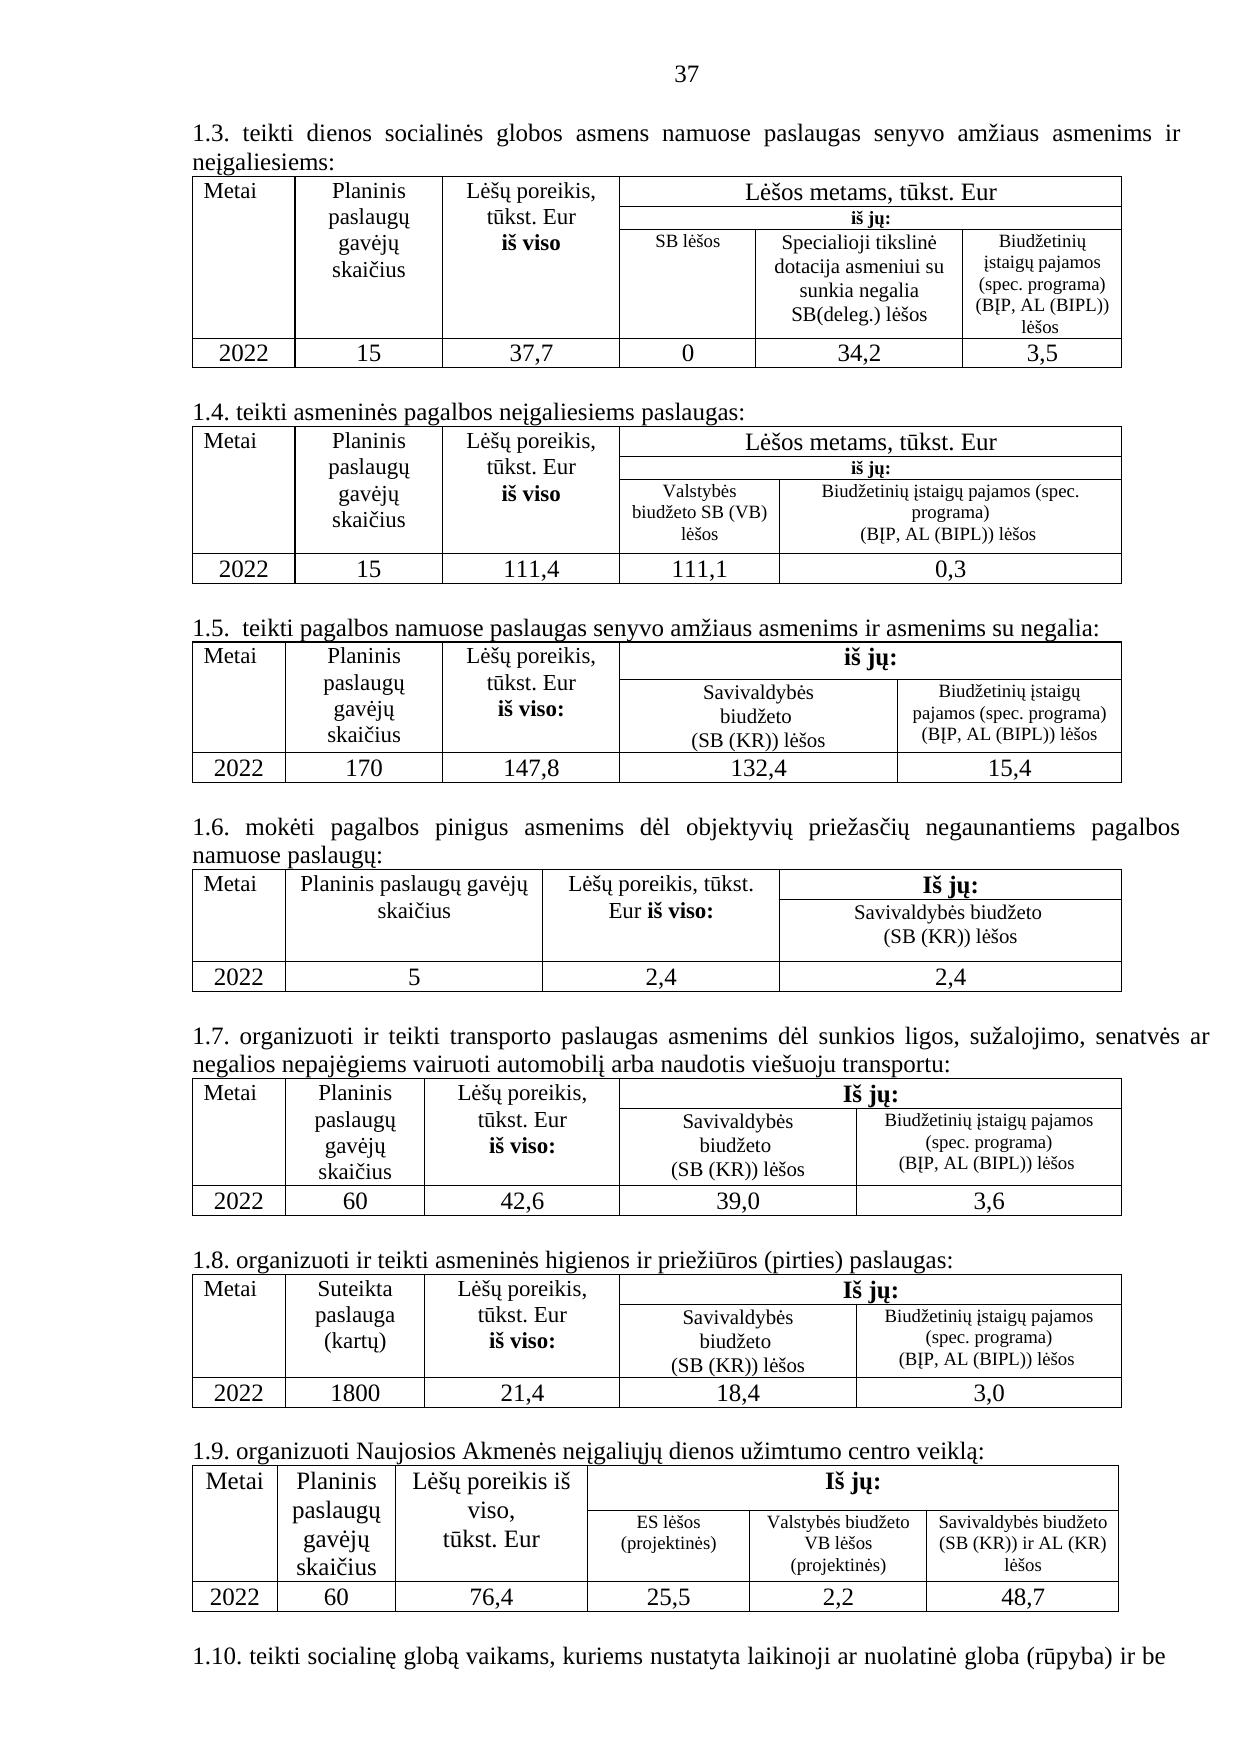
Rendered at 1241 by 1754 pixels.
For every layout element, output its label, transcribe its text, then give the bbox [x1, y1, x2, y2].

table_cell 111,4 [443, 554, 619, 583]
table_header Planinis paslaugų gavėjų skaičius [286, 643, 442, 752]
table_cell Valstybės biudžeto VB lėšos (projektinės) [750, 1511, 926, 1581]
table_header Metai [193, 643, 285, 752]
table_cell ES lėšos (projektinės) [588, 1511, 749, 1581]
table_cell 21,4 [425, 1378, 619, 1407]
table_cell 2022 [193, 962, 285, 991]
table_cell 3,6 [857, 1186, 1121, 1215]
table_cell Savivaldybės biudžeto (SB (KR)) lėšos [620, 1305, 856, 1377]
table_header Metai [193, 177, 294, 337]
table_cell Specialioji tikslinė dotacija asmeniui su sunkia negalia SB(deleg.) lėšos [756, 230, 962, 337]
table_cell 3,5 [963, 339, 1121, 367]
table_cell 15,4 [898, 753, 1121, 782]
table_header Metai [193, 1466, 277, 1581]
table_cell 60 [286, 1186, 424, 1215]
table_cell 2,2 [750, 1582, 926, 1611]
table_cell 2022 [193, 339, 294, 367]
table_cell 48,7 [927, 1582, 1118, 1611]
table_header Metai [193, 870, 285, 961]
table_cell 25,5 [588, 1582, 749, 1611]
table_header Metai [193, 1275, 285, 1377]
table_header Lėšų poreikis, tūkst. Eur iš viso [443, 177, 619, 337]
table_header Lėšos metams, tūkst. Eur [620, 427, 1121, 456]
table_cell 111,1 [620, 554, 779, 583]
table_cell 2022 [193, 753, 285, 782]
text 1.10. teikti socialinę globą vaikams, kuriems nustatyta laikinoji ar nuolatinė globa (rūpyba) ir be [192, 1641, 1167, 1669]
table_cell 170 [286, 753, 442, 782]
table_cell iš jų: [620, 207, 1121, 229]
text 1.3. teikti dienos socialinės globos asmens namuose paslaugas senyvo amžiaus asmenims ir neįgaliesiems: [192, 118, 1181, 176]
table_cell 60 [278, 1582, 395, 1611]
table_cell SB lėšos [620, 230, 755, 337]
table_header Lėšų poreikis, tūkst. Eur iš viso [443, 427, 619, 553]
table_header Planinis paslaugų gavėjų skaičius [296, 177, 442, 337]
table_header Metai [193, 427, 294, 553]
table_header Lėšos metams, tūkst. Eur [620, 177, 1121, 206]
table_cell 2022 [193, 554, 294, 583]
table_cell Biudžetinių įstaigų pajamos (spec. programa) (BĮP, AL (BIPL)) lėšos [857, 1109, 1121, 1185]
table_header Planinis paslaugų gavėjų skaičius [286, 1079, 424, 1185]
table_header Planinis paslaugų gavėjų skaičius [286, 870, 542, 961]
table_cell Biudžetinių įstaigų pajamos (spec. programa) (BĮP, AL (BIPL)) lėšos [780, 480, 1121, 553]
text 1.9. organizuoti Naujosios Akmenės neįgaliųjų dienos užimtumo centro veiklą: [192, 1436, 1181, 1465]
table_cell 132,4 [620, 753, 897, 782]
table_cell 37,7 [443, 339, 619, 367]
table_header Iš jų: [620, 1079, 1121, 1108]
text 1.6. mokėti pagalbos pinigus asmenims dėl objektyvių priežasčių negaunantiems pagalbos namuose paslaugų: [192, 812, 1181, 869]
table_cell Savivaldybės biudžeto (SB (KR)) ir AL (KR) lėšos [927, 1511, 1118, 1581]
text 1.5. teikti pagalbos namuose paslaugas senyvo amžiaus asmenims ir asmenims su negalia: [192, 613, 1181, 641]
table_header Metai [193, 1079, 285, 1185]
table_cell 147,8 [443, 753, 619, 782]
table_cell Biudžetinių įstaigų pajamos (spec. programa) (BĮP, AL (BIPL)) lėšos [963, 230, 1121, 337]
table_cell 34,2 [756, 339, 962, 367]
table_cell 2022 [193, 1186, 285, 1215]
table_cell 18,4 [620, 1378, 856, 1407]
table_cell 2,4 [780, 962, 1121, 991]
table_cell 15 [296, 554, 442, 583]
table_cell iš jų: [620, 457, 1121, 479]
table_header iš jų: [620, 643, 1121, 679]
table_header Lėšų poreikis, tūkst. Eur iš viso: [443, 643, 619, 752]
table_header Lėšų poreikis, tūkst. Eur iš viso: [425, 1275, 619, 1377]
table_cell Savivaldybės biudžeto (SB (KR)) lėšos [620, 1109, 856, 1185]
table_cell 15 [296, 339, 442, 367]
table_header Iš jų: [780, 870, 1121, 899]
table_header Suteikta paslauga (kartų) [286, 1275, 424, 1377]
table_cell 2022 [193, 1378, 285, 1407]
table_cell Savivaldybės biudžeto (SB (KR)) lėšos [780, 900, 1121, 961]
table_header Lėšų poreikis iš viso, tūkst. Eur [396, 1466, 587, 1581]
table_header Iš jų: [588, 1466, 1118, 1509]
table_cell 2,4 [543, 962, 779, 991]
table_cell 39,0 [620, 1186, 856, 1215]
table_cell 76,4 [396, 1582, 587, 1611]
table_cell 1800 [286, 1378, 424, 1407]
table_cell Biudžetinių įstaigų pajamos (spec. programa) (BĮP, AL (BIPL)) lėšos [898, 680, 1121, 752]
text 1.8. organizuoti ir teikti asmeninės higienos ir priežiūros (pirties) paslaugas: [192, 1245, 1181, 1274]
table_cell 2022 [193, 1582, 277, 1611]
text 1.4. teikti asmeninės pagalbos neįgaliesiems paslaugas: [192, 397, 1181, 426]
table_cell 0 [620, 339, 755, 367]
table_header Planinis paslaugų gavėjų skaičius [296, 427, 442, 553]
table_header Planinis paslaugų gavėjų skaičius [278, 1466, 395, 1581]
table_cell 42,6 [425, 1186, 619, 1215]
table_cell 0,3 [780, 554, 1121, 583]
table_cell Savivaldybės biudžeto (SB (KR)) lėšos [620, 680, 897, 752]
table_header Lėšų poreikis, tūkst. Eur iš viso: [425, 1079, 619, 1185]
table_header Iš jų: [620, 1275, 1121, 1303]
text 1.7. organizuoti ir teikti transporto paslaugas asmenims dėl sunkios ligos, sužalojimo, senatvės ar negalios nepajėgiems vairuoti automobilį arba naudotis viešuoju transportu: [192, 1021, 1211, 1078]
table_header Lėšų poreikis, tūkst. Eur iš viso: [543, 870, 779, 961]
table_cell 3,0 [857, 1378, 1121, 1407]
table_cell Valstybės biudžeto SB (VB) lėšos [620, 480, 779, 553]
table_cell Biudžetinių įstaigų pajamos (spec. programa) (BĮP, AL (BIPL)) lėšos [857, 1305, 1121, 1377]
table_cell 5 [286, 962, 542, 991]
